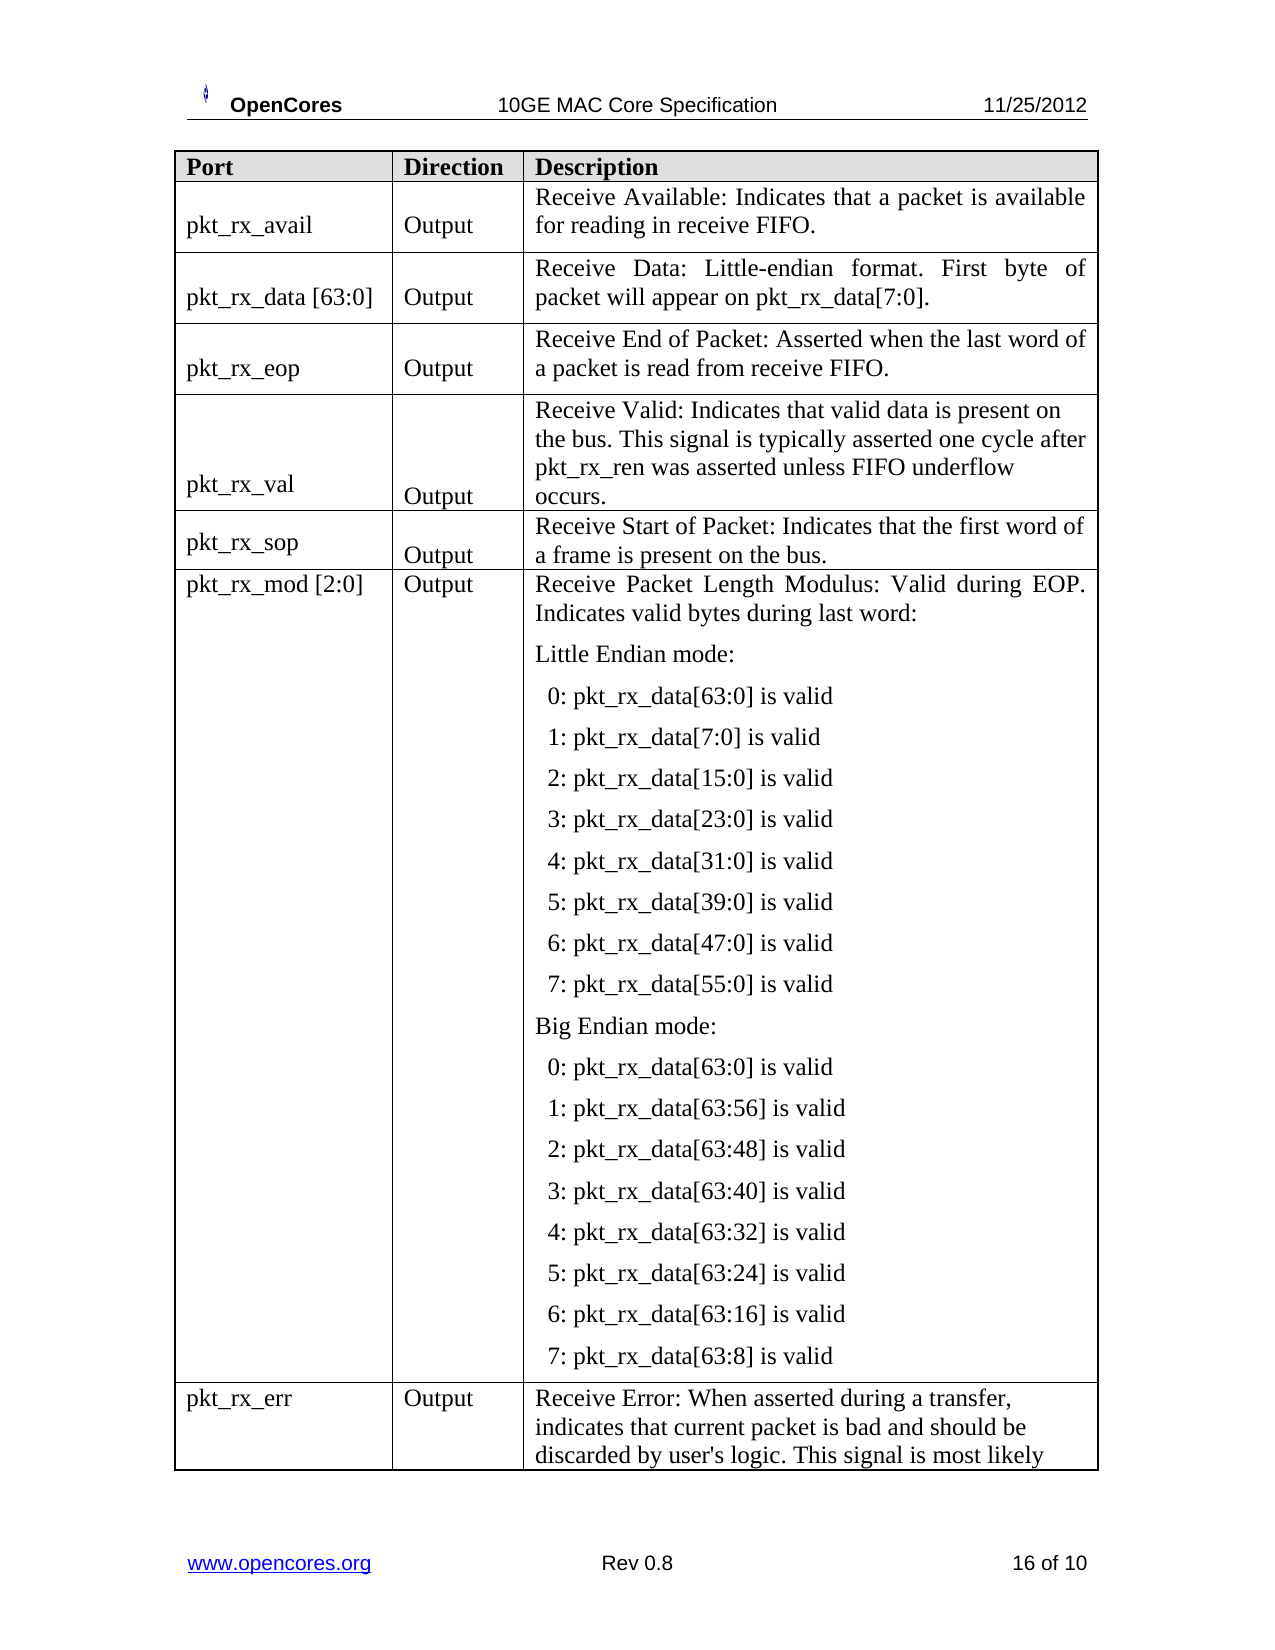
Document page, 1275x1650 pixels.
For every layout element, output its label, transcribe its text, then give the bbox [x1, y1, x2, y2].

table_cell pkt_rx_val [176, 395, 392, 510]
table_header Port [176, 152, 392, 181]
table_cell pkt_rx_err [176, 1383, 392, 1469]
table_cell pkt_rx_data [63:0] [176, 253, 392, 323]
table_cell pkt_rx_sop [176, 511, 392, 568]
table_cell Receive Error: When asserted during a transfer, indicates that current packet is bad and should be discarded by user's logic. This signal is most likely [524, 1383, 1097, 1469]
table_cell Receive Available: Indicates that a packet is available for reading in receive FIFO. [524, 182, 1097, 252]
table_cell Output [393, 511, 523, 568]
table_header Description [524, 152, 1097, 181]
table_cell Output [393, 1383, 523, 1469]
table_cell Output [393, 395, 523, 510]
table_cell pkt_rx_avail [176, 182, 392, 252]
table_cell pkt_rx_mod [2:0] [176, 570, 392, 1382]
table_cell Receive Start of Packet: Indicates that the first word of a frame is present on the bus. [524, 511, 1097, 568]
table_cell Output [393, 182, 523, 252]
table_cell Output [393, 324, 523, 394]
table_cell Receive Data: Little-endian format. First byte of packet will appear on pkt_rx_data[7:0]. [524, 253, 1097, 323]
table_header Direction [393, 152, 523, 181]
table_cell Receive Packet Length Modulus: Valid during EOP. Indicates valid bytes during last word: Little Endian mode: 0: pkt_rx_data[63:0] is valid 1: pkt_rx_data[7:0] is valid 2: pkt_rx_data[15:0] is valid 3: pkt_rx_data[23:0] is valid 4: pkt_rx_data[31:0] is valid 5: pkt_rx_data[39:0] is valid 6: pkt_rx_data[47:0] is valid 7: pkt_rx_data[55:0] is valid Big Endian mode: 0: pkt_rx_data[63:0] is valid 1: pkt_rx_data[63:56] is valid 2: pkt_rx_data[63:48] is valid 3: pkt_rx_data[63:40] is valid 4: pkt_rx_data[63:32] is valid 5: pkt_rx_data[63:24] is valid 6: pkt_rx_data[63:16] is valid 7: pkt_rx_data[63:8] is valid [524, 570, 1097, 1382]
table_cell pkt_rx_eop [176, 324, 392, 394]
table_cell Receive Valid: Indicates that valid data is present on the bus. This signal is typically asserted one cycle after pkt_rx_ren was asserted unless FIFO underflow occurs. [524, 395, 1097, 510]
table_cell Output [393, 253, 523, 323]
table_cell Receive End of Packet: Asserted when the last word of a packet is read from receive FIFO. [524, 324, 1097, 394]
table_cell Output [393, 570, 523, 1382]
